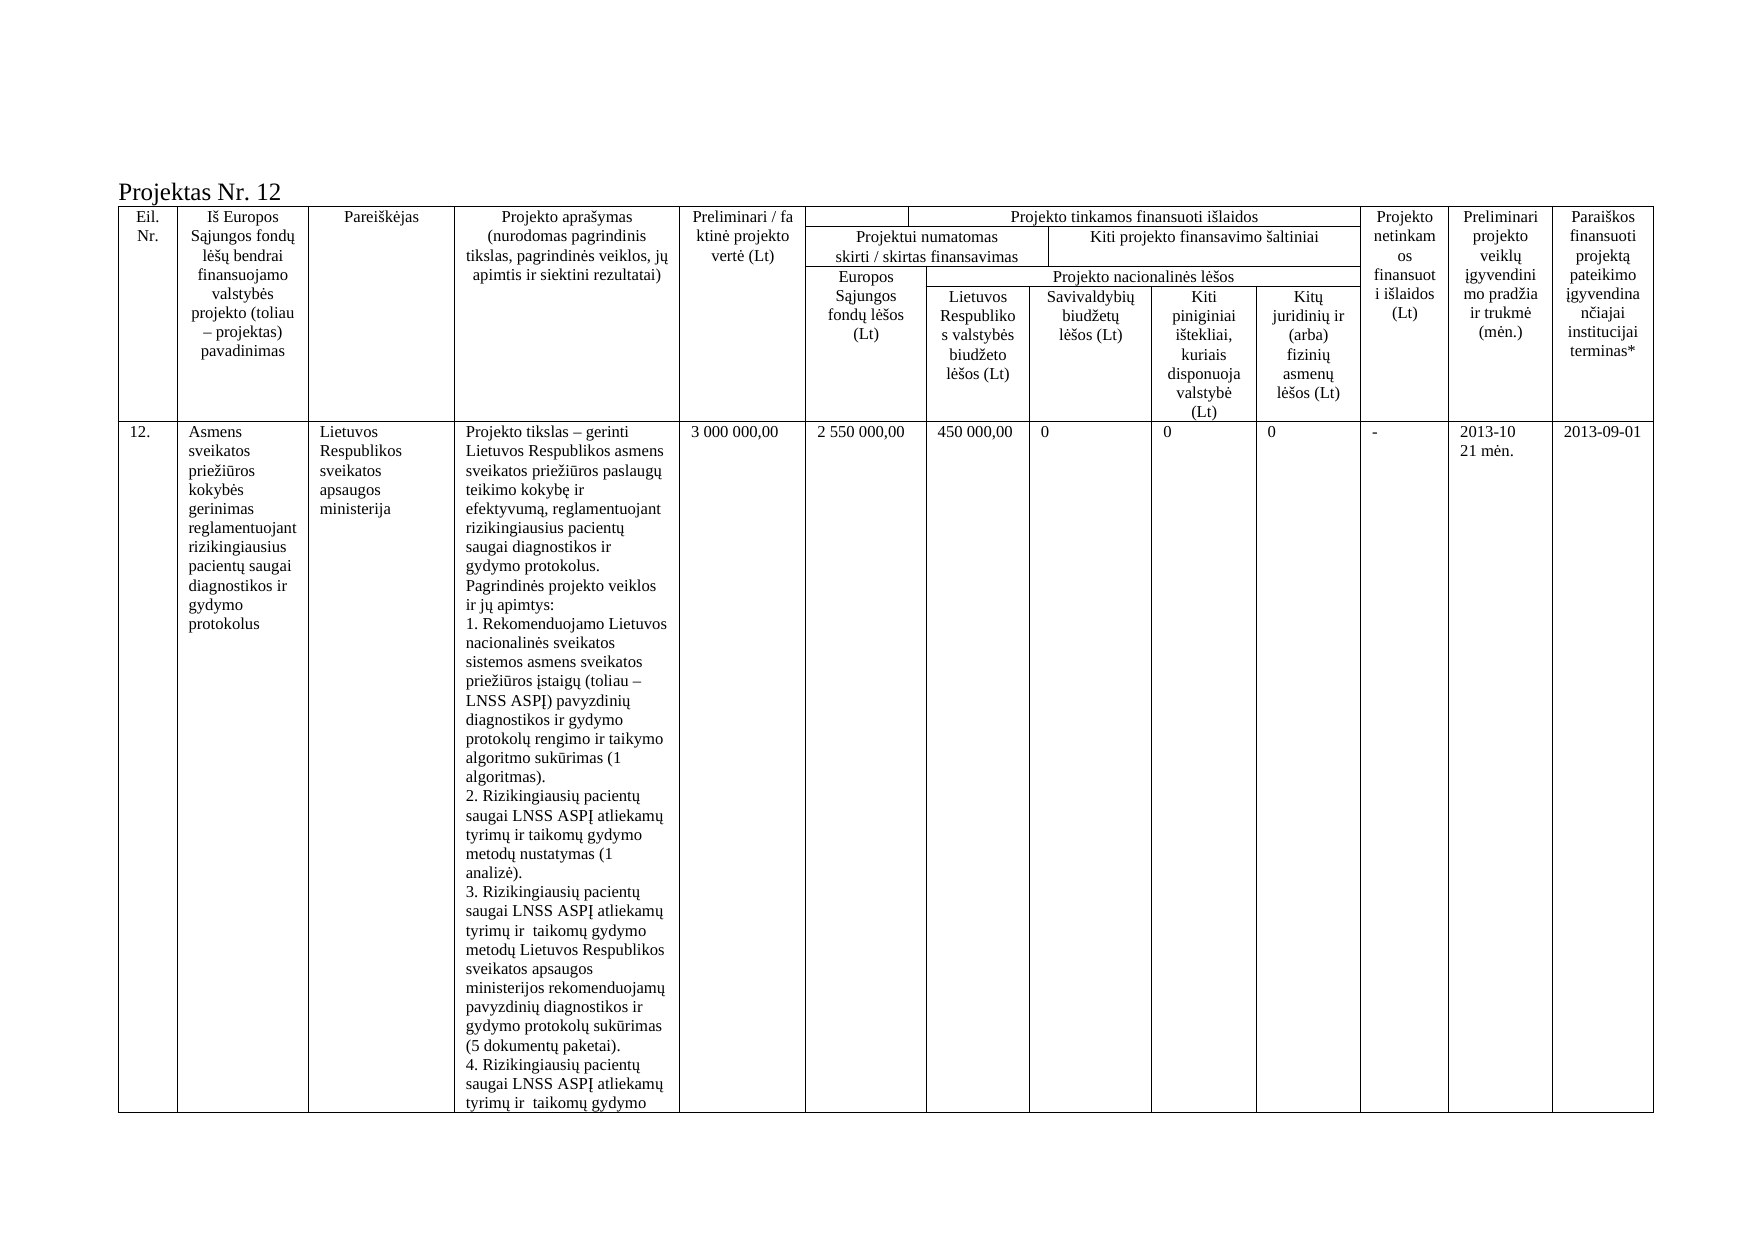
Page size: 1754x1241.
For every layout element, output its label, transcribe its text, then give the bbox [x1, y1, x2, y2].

table_header Paraiškos finansuoti projektą pateikimo įgyvendinančiajai institucijai terminas* [1553, 207, 1653, 421]
table_cell Lietuvos Respublikos valstybės biudžeto lėšos (Lt) [927, 287, 1029, 421]
table_cell 2013-09-01 [1553, 422, 1653, 1112]
table_cell 0 [1152, 422, 1256, 1112]
table_cell - [1361, 422, 1448, 1112]
table_cell 2013-10 21 mėn. [1449, 422, 1552, 1112]
table_cell 0 [1257, 422, 1360, 1112]
table_cell Europos Sąjungos fondų lėšos (Lt) [806, 267, 926, 421]
table_cell Savivaldybių biudžetų lėšos (Lt) [1030, 287, 1151, 421]
table_cell Projekto tikslas – gerinti Lietuvos Respublikos asmens sveikatos priežiūros paslaugų teikimo kokybę ir efektyvumą, reglamentuojant rizikingiausius pacientų saugai diagnostikos ir gydymo protokolus. Pagrindinės projekto veiklos ir jų apimtys: 1. Rekomenduojamo Lietuvos nacionalinės sveikatos sistemos asmens sveikatos priežiūros įstaigų (toliau – LNSS ASPĮ) pavyzdinių diagnostikos ir gydymo protokolų rengimo ir taikymo algoritmo sukūrimas (1 algoritmas). 2. Rizikingiausių pacientų saugai LNSS ASPĮ atliekamų tyrimų ir taikomų gydymo metodų nustatymas (1 analizė). 3. Rizikingiausių pacientų saugai LNSS ASPĮ atliekamų tyrimų ir taikomų gydymo metodų Lietuvos Respublikos sveikatos apsaugos ministerijos rekomenduojamų pavyzdinių diagnostikos ir gydymo protokolų sukūrimas (5 dokumentų paketai). 4. Rizikingiausių pacientų saugai LNSS ASPĮ atliekamų tyrimų ir taikomų gydymo [455, 422, 679, 1112]
table_header Preliminari projekto veiklų įgyvendinimo pradžia ir trukmė (mėn.) [1449, 207, 1552, 421]
table_header [806, 207, 908, 226]
table_header Projekto aprašymas (nurodomas pagrindinis tikslas, pagrindinės veiklos, jų apimtis ir siektini rezultatai) [455, 207, 679, 421]
table_header Preliminari / faktinė projekto vertė (Lt) [680, 207, 805, 421]
table_header Iš Europos Sąjungos fondų lėšų bendrai finansuojamo valstybės projekto (toliau – projektas) pavadinimas [178, 207, 308, 421]
table_cell Projekto nacionalinės lėšos [927, 267, 1360, 286]
table_cell Projektui numatomas skirti / skirtas finansavimas [806, 227, 1048, 266]
table_cell Kiti projekto finansavimo šaltiniai [1049, 227, 1360, 266]
table_cell 12. [119, 422, 177, 1112]
table_cell 3 000 000,00 [680, 422, 805, 1112]
table_cell 450 000,00 [927, 422, 1029, 1112]
table_cell 0 [1030, 422, 1151, 1112]
table_header Projekto tinkamos finansuoti išlaidos [909, 207, 1360, 226]
text Projektas Nr. 12 [118, 177, 1636, 206]
table_cell Kiti piniginiai ištekliai, kuriais disponuoja valstybė (Lt) [1152, 287, 1256, 421]
table_cell 2 550 000,00 [806, 422, 926, 1112]
table_cell Kitų juridinių ir (arba) fizinių asmenų lėšos (Lt) [1257, 287, 1360, 421]
table_header Pareiškėjas [309, 207, 454, 421]
table_header Eil. Nr. [119, 207, 177, 421]
table_cell Asmens sveikatos priežiūros kokybės gerinimas reglamentuojant rizikingiausius pacientų saugai diagnostikos ir gydymo protokolus [178, 422, 308, 1112]
table_header Projekto netinkamos finansuoti išlaidos (Lt) [1361, 207, 1448, 421]
table_cell Lietuvos Respublikos sveikatos apsaugos ministerija [309, 422, 454, 1112]
